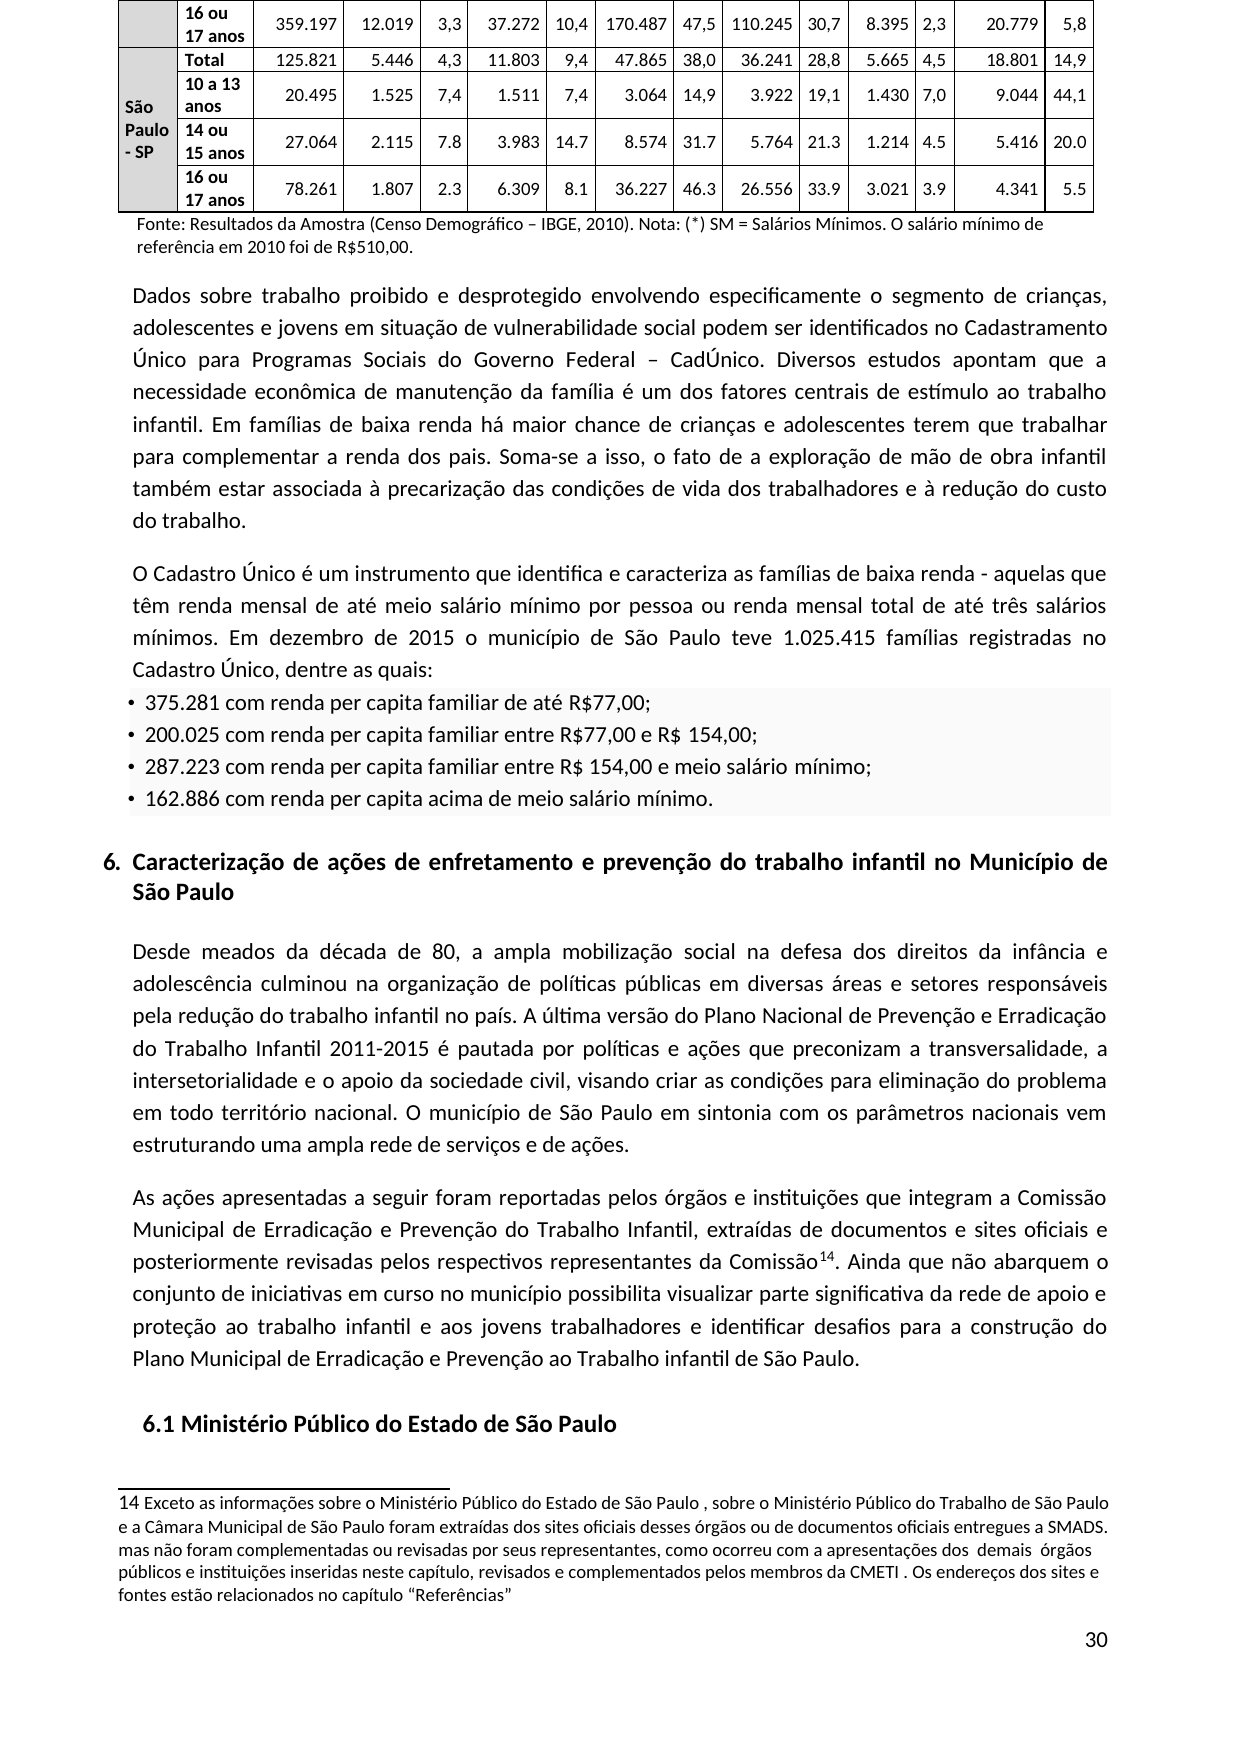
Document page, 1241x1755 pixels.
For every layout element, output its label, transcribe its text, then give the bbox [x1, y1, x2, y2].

table_cell 11.803 [468, 48, 546, 71]
table_cell 5.764 [723, 119, 799, 164]
table_cell ou anos [178, 166, 253, 211]
table_cell 125.821 [254, 48, 343, 71]
text Exceto as informações sobre o Ministério Público do Estado de São Paulo , sobre o Ministério Público do Trabalho de São Paulo e a Câmara Municipal de São Paulo foram extraídas dos sites oficiais desses órgãos ou de documentos oficiais entregues a SMADS. mas não foram complementadas ou revisadas por seus representantes, como ocorreu com a apresentações dos demais órgãos públicos e instituições inseridas neste capítulo, revisados e complementados pelos membros da CMETI . Os endereços dos sites e fontes estão relacionados no capítulo “Referências” [118, 1489, 1122, 1606]
table_header ou anos [178, 1, 253, 47]
table_cell 5.5 [1046, 166, 1093, 211]
table_cell 8.1 [547, 166, 595, 211]
table_cell 27.064 [254, 119, 343, 164]
table_cell 33.9 [800, 166, 848, 211]
table_cell 6.309 [468, 166, 546, 211]
table_header 20.779 [955, 1, 1044, 47]
table_cell 78.261 [254, 166, 343, 211]
table_cell 36.227 [596, 166, 673, 211]
table_cell 7,4 [421, 72, 467, 118]
table_cell 1.807 [344, 166, 420, 211]
table_cell 18.801 [955, 48, 1044, 71]
table_cell 9.044 [955, 72, 1044, 118]
table_cell 7,0 [916, 72, 954, 118]
table_header 110.245 [723, 1, 799, 47]
table_header 2,3 [916, 1, 954, 47]
table_cell 46.3 [674, 166, 722, 211]
table_cell 1.525 [344, 72, 420, 118]
table_header [119, 1, 177, 47]
table_cell 20.495 [254, 72, 343, 118]
table_cell 2.115 [344, 119, 420, 164]
table_header 359.197 [254, 1, 343, 47]
table_cell Total [178, 48, 253, 71]
table_cell 9,4 [547, 48, 595, 71]
list Ministério Público do Estado de São Paulo [142, 1408, 1122, 1439]
table_cell 20.0 [1046, 119, 1093, 164]
table_header 12.019 [344, 1, 420, 47]
table_cell 38,0 [674, 48, 722, 71]
table_cell 5.446 [344, 48, 420, 71]
table_header 170.487 [596, 1, 673, 47]
table_header 8.395 [849, 1, 915, 47]
text As ações apresentadas a seguir foram reportadas pelos órgãos e instituições que integram a Comissão Municipal de Erradicação e Prevenção do Trabalho Infantil, extraídas de documentos e sites oficiais e posteriormente revisadas pelos respectivos representantes da Comissão. Ainda que não abarquem o conjunto de iniciativas em curso no município possibilita visualizar parte significativa da rede de apoio e proteção ao trabalho infantil e aos jovens trabalhadores e identificar desafios para a construção do Plano Municipal de Erradicação e Prevenção ao Trabalho infantil de São Paulo. [132, 1183, 1109, 1372]
list Caracterização de ações de enfretamento e prevenção do trabalho infantil no Município de São Paulo [118, 846, 1109, 907]
table_cell 4,3 [421, 48, 467, 71]
table_cell 14.7 [547, 119, 595, 164]
table_cell 4.5 [916, 119, 954, 164]
table_cell 7.8 [421, 119, 467, 164]
table_cell 3.9 [916, 166, 954, 211]
table_cell 8.574 [596, 119, 673, 164]
table_header 3,3 [421, 1, 467, 47]
table_cell 44,1 [1046, 72, 1093, 118]
table_cell 21.3 [800, 119, 848, 164]
table_cell 10 a 13 anos [178, 72, 253, 118]
table_cell ou anos [178, 119, 253, 164]
table_cell 36.241 [723, 48, 799, 71]
table_cell 31.7 [674, 119, 722, 164]
table_header 47,5 [674, 1, 722, 47]
table_header 30,7 [800, 1, 848, 47]
table_cell 7,4 [547, 72, 595, 118]
table_cell 28,8 [800, 48, 848, 71]
table_cell 26.556 [723, 166, 799, 211]
table_cell 5.665 [849, 48, 915, 71]
table_cell 5.416 [955, 119, 1044, 164]
table_cell 1.511 [468, 72, 546, 118]
table_header 5,8 [1046, 1, 1093, 47]
table_header 10,4 [547, 1, 595, 47]
table_cell 1.430 [849, 72, 915, 118]
table_cell São Paulo - SP [119, 48, 177, 211]
text O Cadastro Único é um instrumento que identifica e caracteriza as famílias de baixa renda - aquelas que têm renda mensal de até meio salário mínimo por pessoa ou renda mensal total de até três salários mínimos. Em dezembro de 2015 o município de São Paulo teve 1.025.415 famílias registradas no Cadastro Único, dentre as quais: [132, 559, 1109, 683]
table_cell 1.214 [849, 119, 915, 164]
table_cell 47.865 [596, 48, 673, 71]
table_cell 3.983 [468, 119, 546, 164]
table_cell 19,1 [800, 72, 848, 118]
table_cell 14,9 [674, 72, 722, 118]
table_cell 14,9 [1046, 48, 1093, 71]
text Dados sobre trabalho proibido e desprotegido envolvendo especificamente o segmento de crianças, adolescentes e jovens em situação de vulnerabilidade social podem ser identificados no Cadastramento Único para Programas Sociais do Governo Federal – CadÚnico. Diversos estudos apontam que a necessidade econômica de manutenção da família é um dos fatores centrais de estímulo ao trabalho infantil. Em famílias de baixa renda há maior chance de crianças e adolescentes terem que trabalhar para complementar a renda dos pais. Soma-se a isso, o fato de a exploração de mão de obra infantil também estar associada à precarização das condições de vida dos trabalhadores e à redução do custo do trabalho. [132, 281, 1109, 534]
table_cell 3.021 [849, 166, 915, 211]
table_cell 4,5 [916, 48, 954, 71]
text Desde meados da década de 80, a ampla mobilização social na defesa dos direitos da infância e adolescência culminou na organização de políticas públicas em diversas áreas e setores responsáveis pela redução do trabalho infantil no país. A última versão do Plano Nacional de Prevenção e Erradicação do Trabalho Infantil 2011-2015 é pautada por políticas e ações que preconizam a transversalidade, a intersetorialidade e o apoio da sociedade civil, visando criar as condições para eliminação do problema em todo território nacional. O município de São Paulo em sintonia com os parâmetros nacionais vem estruturando uma ampla rede de serviços e de ações. [132, 937, 1109, 1158]
table_cell 4.341 [955, 166, 1044, 211]
table_cell 3.064 [596, 72, 673, 118]
table_cell 2.3 [421, 166, 467, 211]
table_cell 3.922 [723, 72, 799, 118]
table_header 37.272 [468, 1, 546, 47]
text Fonte: Resultados da Amostra (Censo Demográfico – IBGE, 2010). Nota: (*) SM = Salários Mínimos. O salário mínimo de referência em 2010 foi de R$510,00. [137, 213, 1048, 258]
